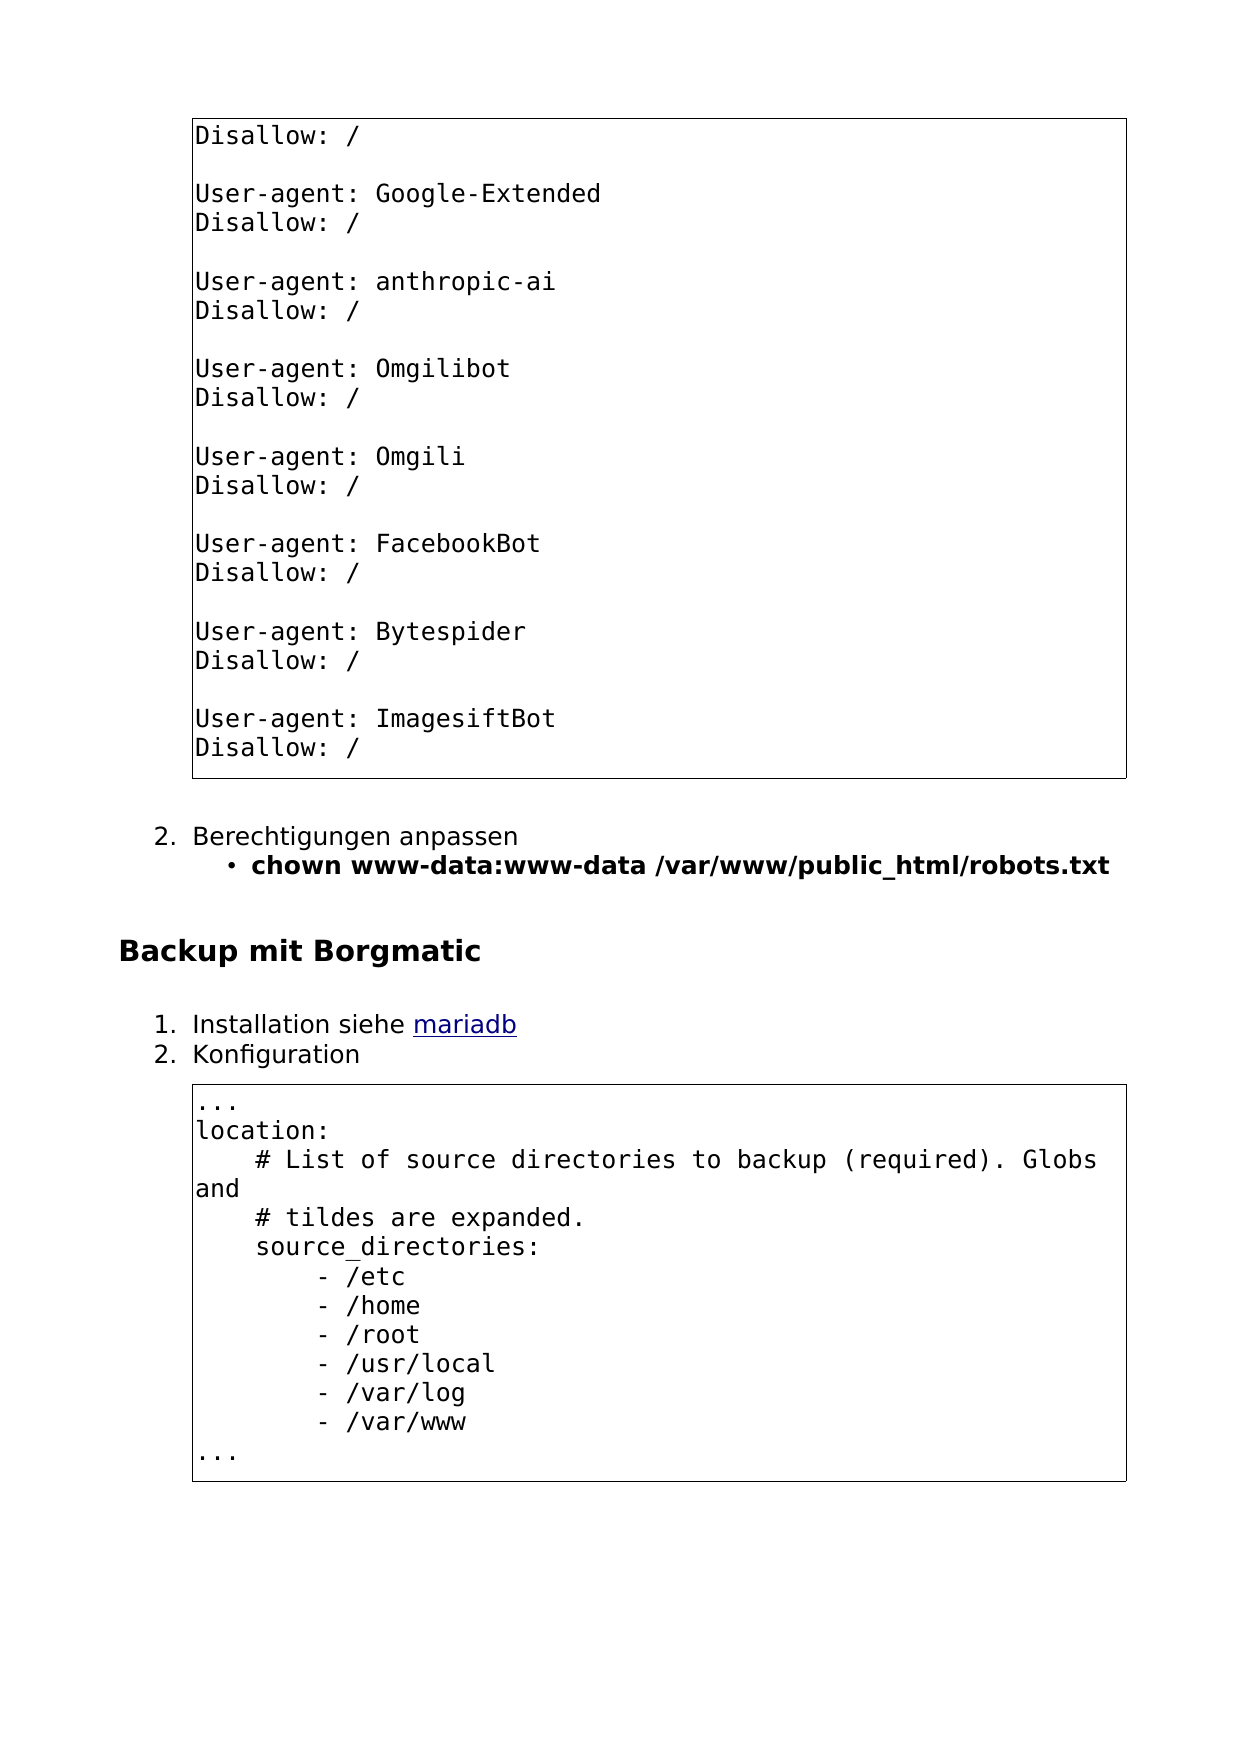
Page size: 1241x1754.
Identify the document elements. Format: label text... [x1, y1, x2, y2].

list Berechtigungen anpassen [177, 822, 1122, 851]
list Konfiguration [177, 1040, 1122, 1069]
subtitle Backup mit Borgmatic [118, 935, 1122, 969]
table_header ... location: # List of source directories to backup (required). Globs and # tildes are expanded. source_directories: - /etc - /home - /root - /usr/local - /var/log - /var/www ... [193, 1085, 1126, 1481]
list Installation siehe mariadb [177, 1011, 1122, 1040]
list chown www-data:www-data /var/www/public_html/robots.txt [236, 851, 1122, 880]
table_header Disallow: / User-agent: Google-Extended Disallow: / User-agent: anthropic-ai Disallow: / User-agent: Omgilibot Disallow: / User-agent: Omgili Disallow: / User-agent: FacebookBot Disallow: / User-agent: Bytespider Disallow: / User-agent: ImagesiftBot Disallow: / [193, 119, 1126, 777]
